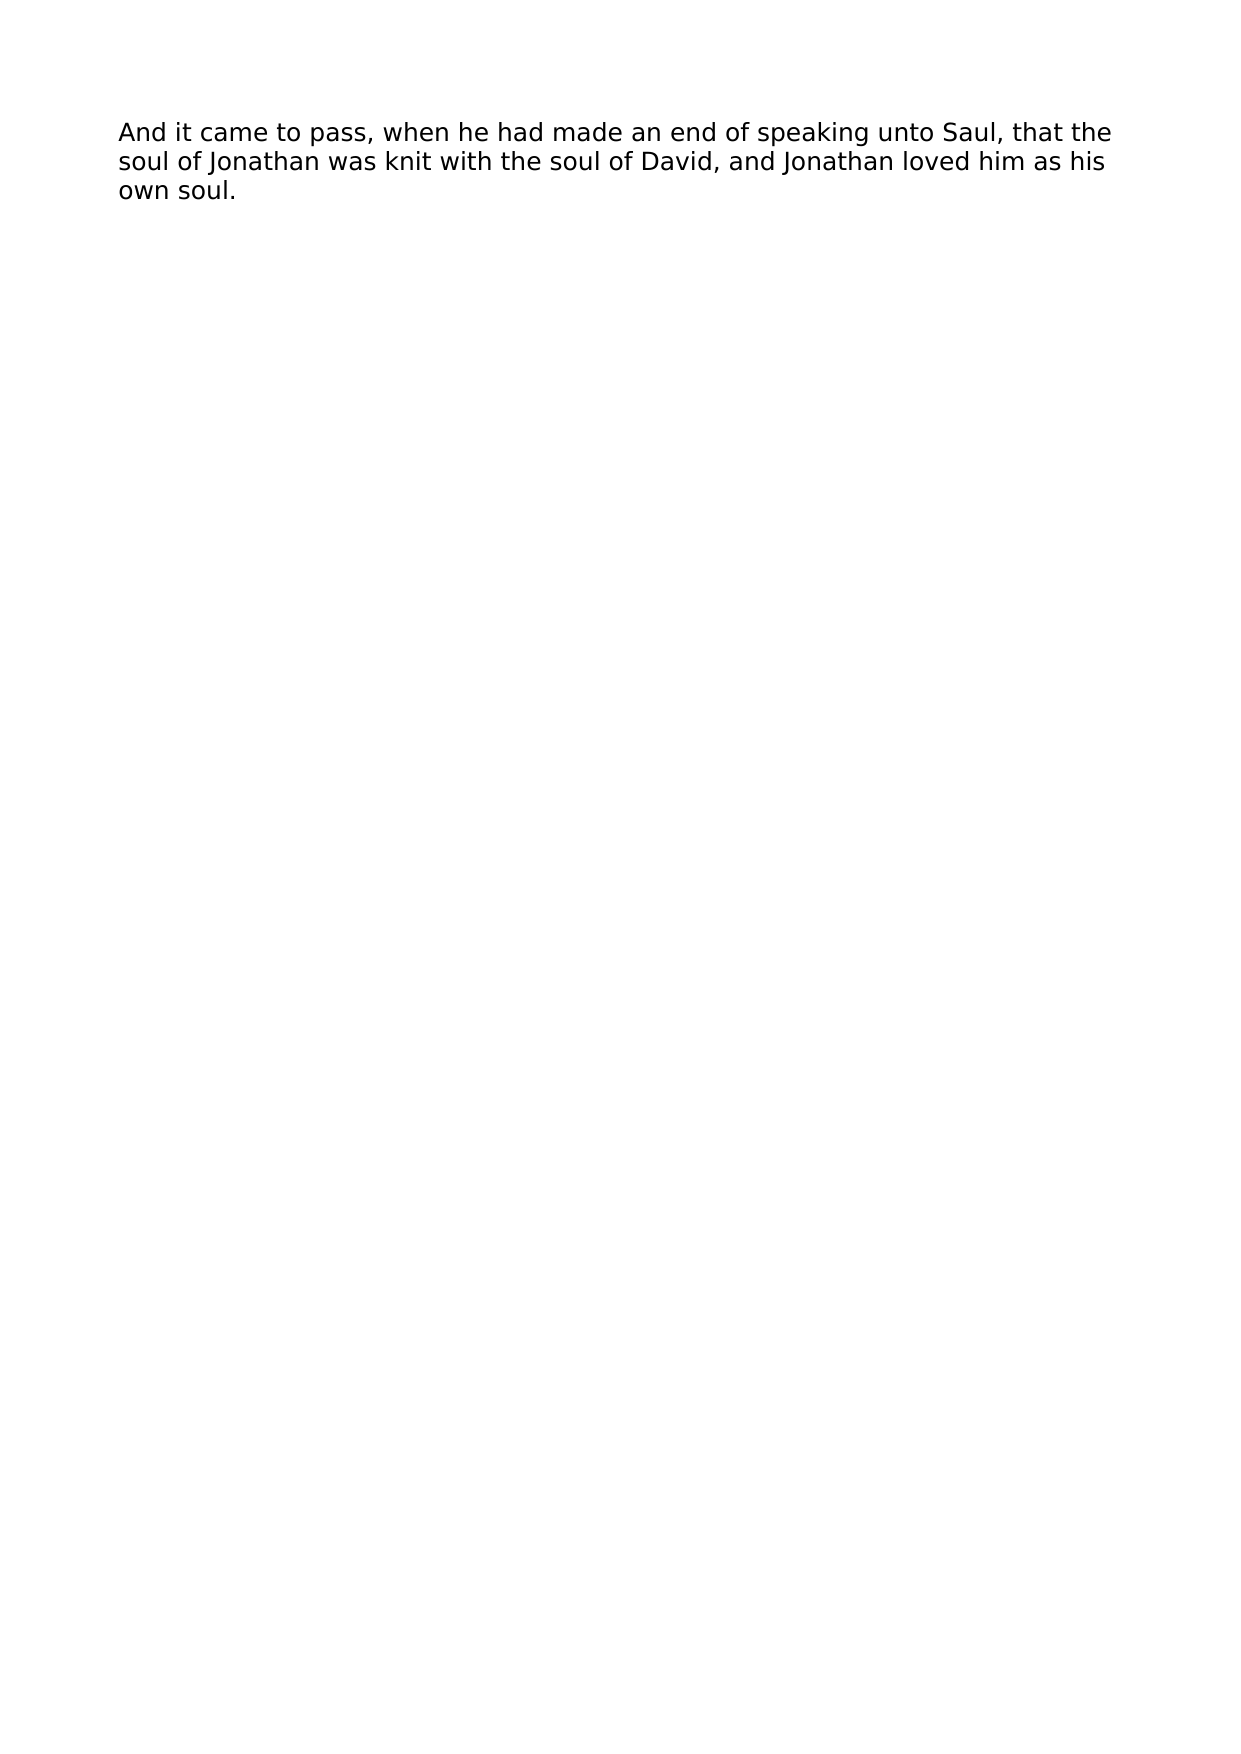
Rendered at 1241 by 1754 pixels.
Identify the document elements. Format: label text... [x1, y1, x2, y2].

text And it came to pass, when he had made an end of speaking unto Saul, that the soul of Jonathan was knit with the soul of David, and Jonathan loved him as his own soul. [118, 118, 1122, 206]
